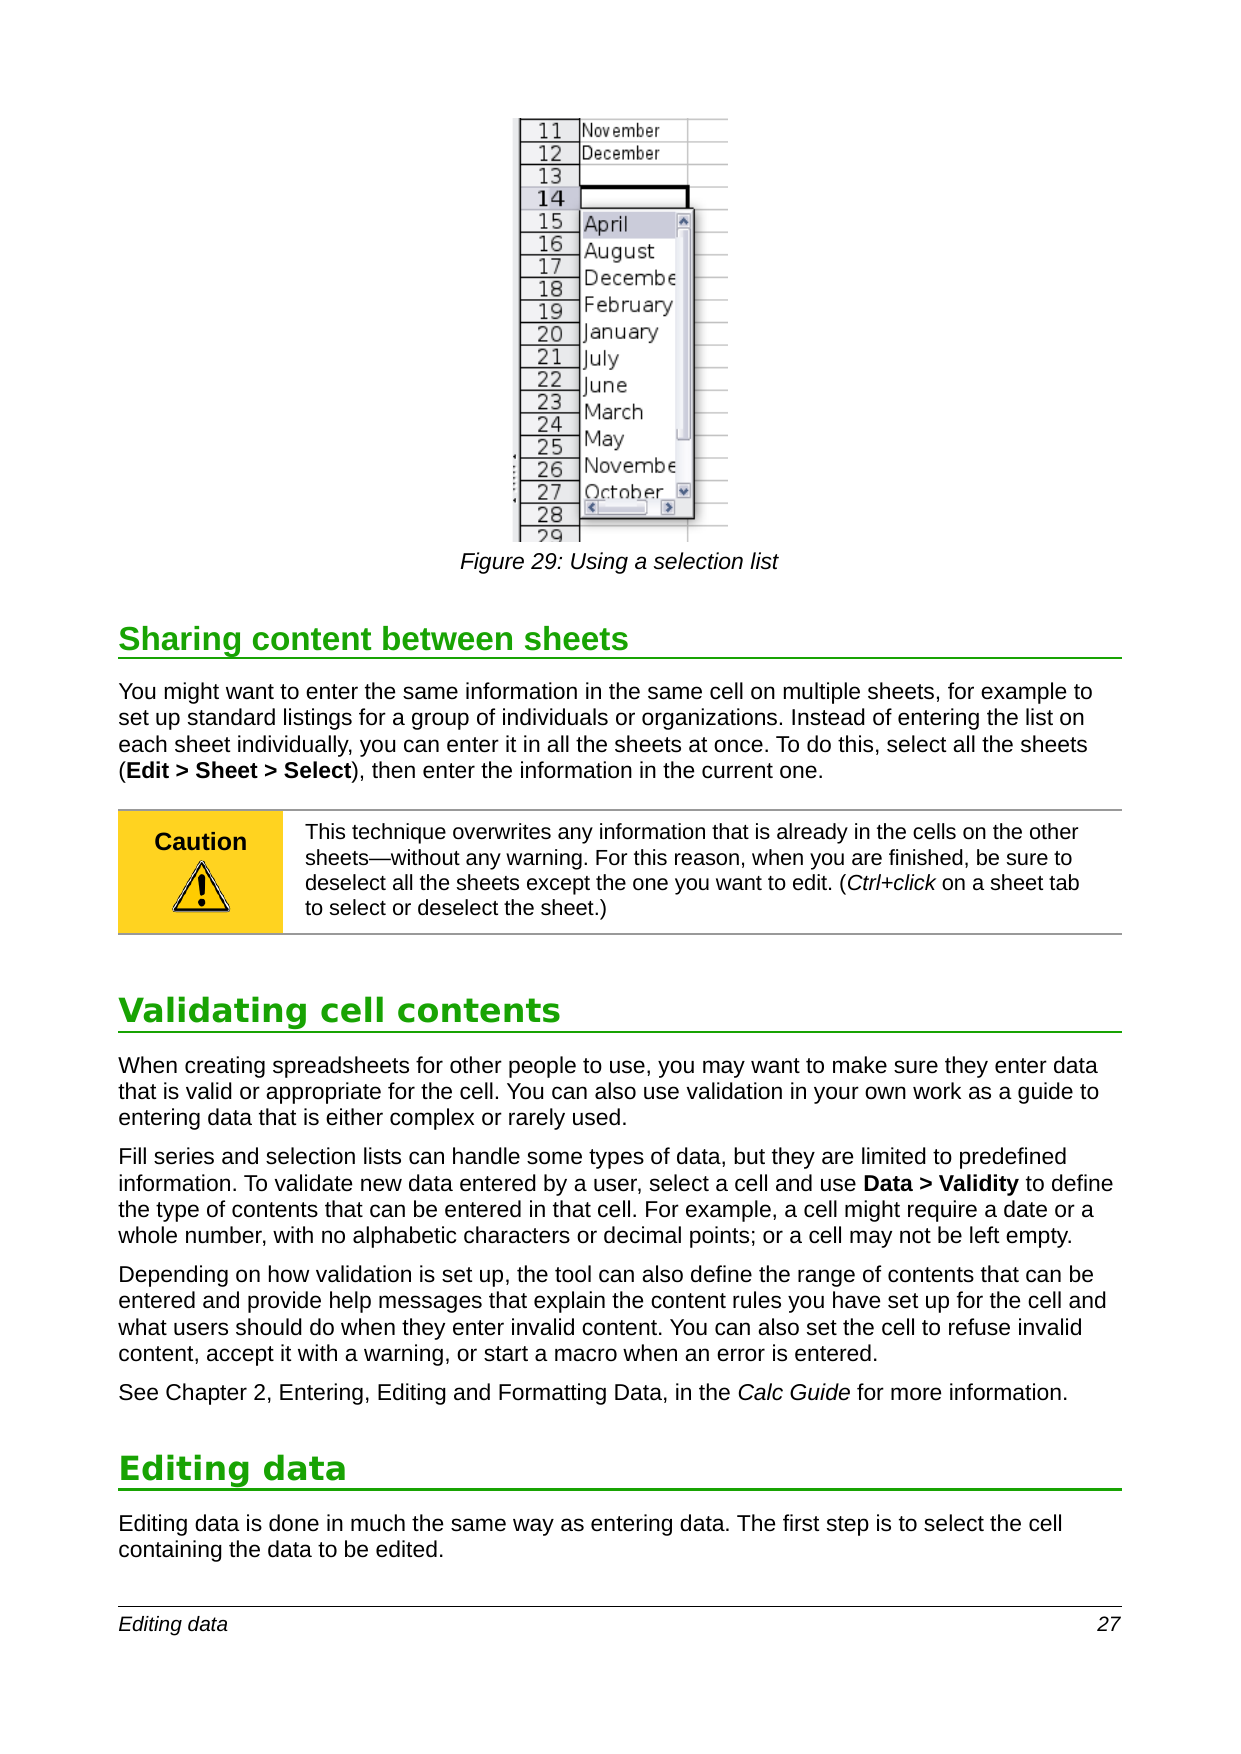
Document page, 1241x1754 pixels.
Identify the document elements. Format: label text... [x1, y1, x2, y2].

text Fill series and selection lists can handle some types of data, but they are limited to predefined information. To validate new data entered by a user, select a cell and use Data > Validity to define the type of contents that can be entered in that cell. For example, a cell might require a date or a whole number, with no alphabetic characters or decimal points; or a cell may not be left empty. [118, 1143, 1122, 1248]
subtitle Editing data [118, 1450, 1122, 1488]
picture [512, 118, 728, 542]
text You might want to enter the same information in the same cell on multiple sheets, for example to set up standard listings for a group of individuals or organizations. Instead of entering the list on each sheet individually, you can enter it in all the sheets at once. To do this, select all the sheets (Edit > Sheet > Select), then enter the information in the current one. [118, 678, 1122, 783]
text When creating spreadsheets for other people to use, you may want to make sure they enter data that is valid or appropriate for the cell. You can also use validation in your own work as a guide to entering data that is either complex or rarely used. [118, 1052, 1122, 1131]
text Depending on how validation is set up, the tool can also define the range of contents that can be entered and provide help messages that explain the content rules you have set up for the cell and what users should do when they enter invalid content. You can also set the cell to refuse invalid content, accept it with a warning, or start a macro when an error is entered. [118, 1261, 1122, 1366]
table_header Caution [118, 811, 283, 933]
subtitle Validating cell contents [118, 992, 1122, 1031]
text Figure 29: Using a selection list [441, 548, 799, 574]
picture [168, 856, 233, 916]
text See Chapter 2, Entering, Editing and Formatting Data, in the Calc Guide for more information. [118, 1379, 1122, 1405]
text Editing data is done in much the same way as entering data. The first step is to select the cell containing the data to be edited. [118, 1509, 1122, 1562]
subtitle Sharing content between sheets [118, 619, 1122, 657]
table_header This technique overwrites any information that is already in the cells on the other sheets—without any warning. For this reason, when you are finished, be sure to deselect all the sheets except the one you want to edit. (Ctrl+click on a sheet tab to select or deselect the sheet.) [283, 811, 1122, 933]
